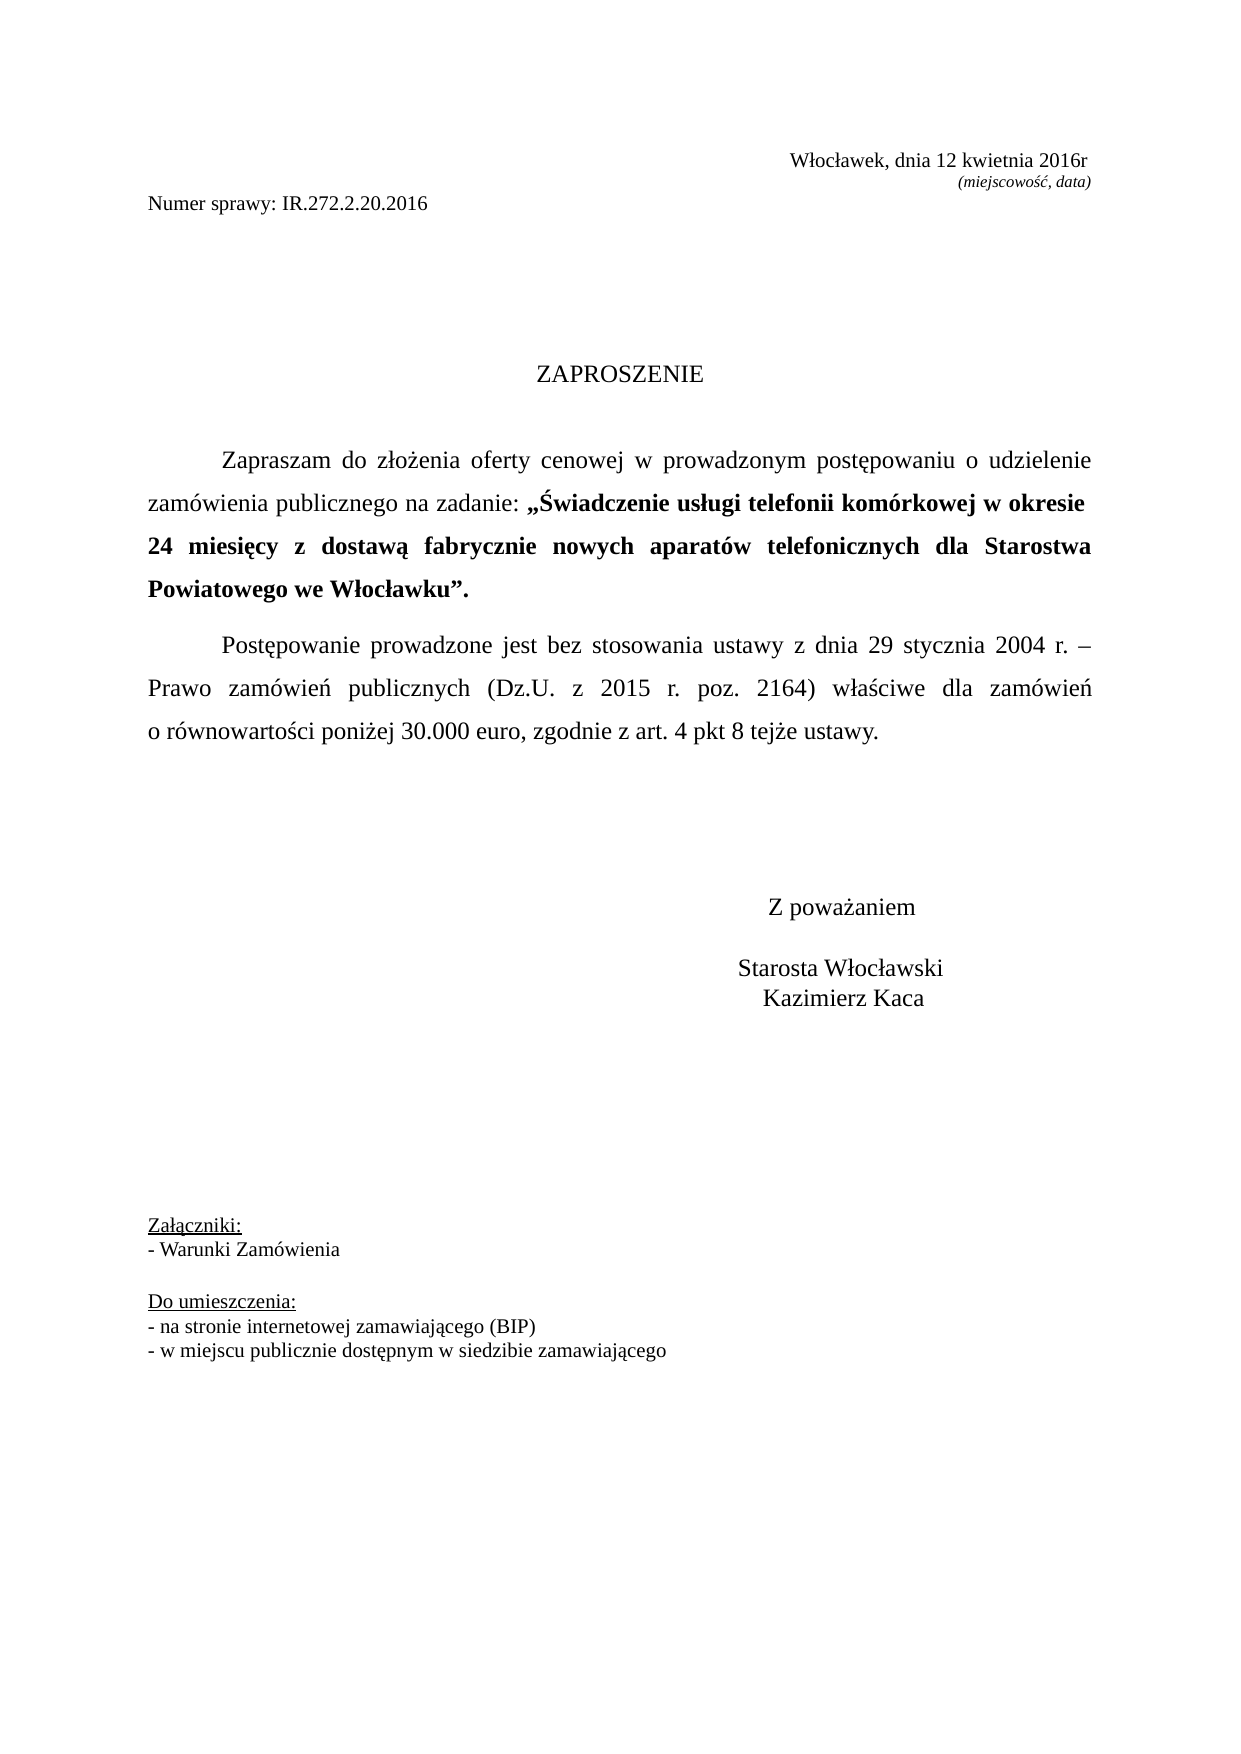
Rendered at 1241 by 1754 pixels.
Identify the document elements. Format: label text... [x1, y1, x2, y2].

text Załączniki: [148, 1213, 1093, 1237]
subtitle Do umieszczenia: [148, 1289, 1093, 1313]
text Włocławek, dnia 12 kwietnia 2016r [148, 148, 1093, 172]
subtitle - w miejscu publicznie dostępnym w siedzibie zamawiającego [148, 1338, 1093, 1362]
text Numer sprawy: IR.272.2.20.2016 [148, 191, 1093, 215]
text Z poważaniem [679, 892, 1093, 920]
text (miejscowość, data) [148, 172, 1093, 191]
text Kazimierz Kaca [148, 983, 1093, 1011]
text Zapraszam do złożenia oferty cenowej w prowadzonym postępowaniu o udzielenie zamówienia publicznego na zadanie: „Świadczenie usługi telefonii komórkowej w okresie 24 miesięcy z dostawą fabrycznie nowych aparatów telefonicznych dla Starostwa Powiatowego we Włocławku”. [148, 445, 1093, 603]
text ZAPROSZENIE [148, 359, 1093, 387]
text - Warunki Zamówienia [148, 1237, 1093, 1261]
text Postępowanie prowadzone jest bez stosowania ustawy z dnia 29 stycznia 2004 r. – Prawo zamówień publicznych (Dz.U. z 2015 r. poz. 2164) właściwe dla zamówień o równowartości poniżej 30.000 euro, zgodnie z art. 4 pkt 8 tejże ustawy. [148, 630, 1093, 745]
subtitle - na stronie internetowej zamawiającego (BIP) [148, 1313, 1093, 1338]
text Starosta Włocławski [148, 949, 1093, 983]
